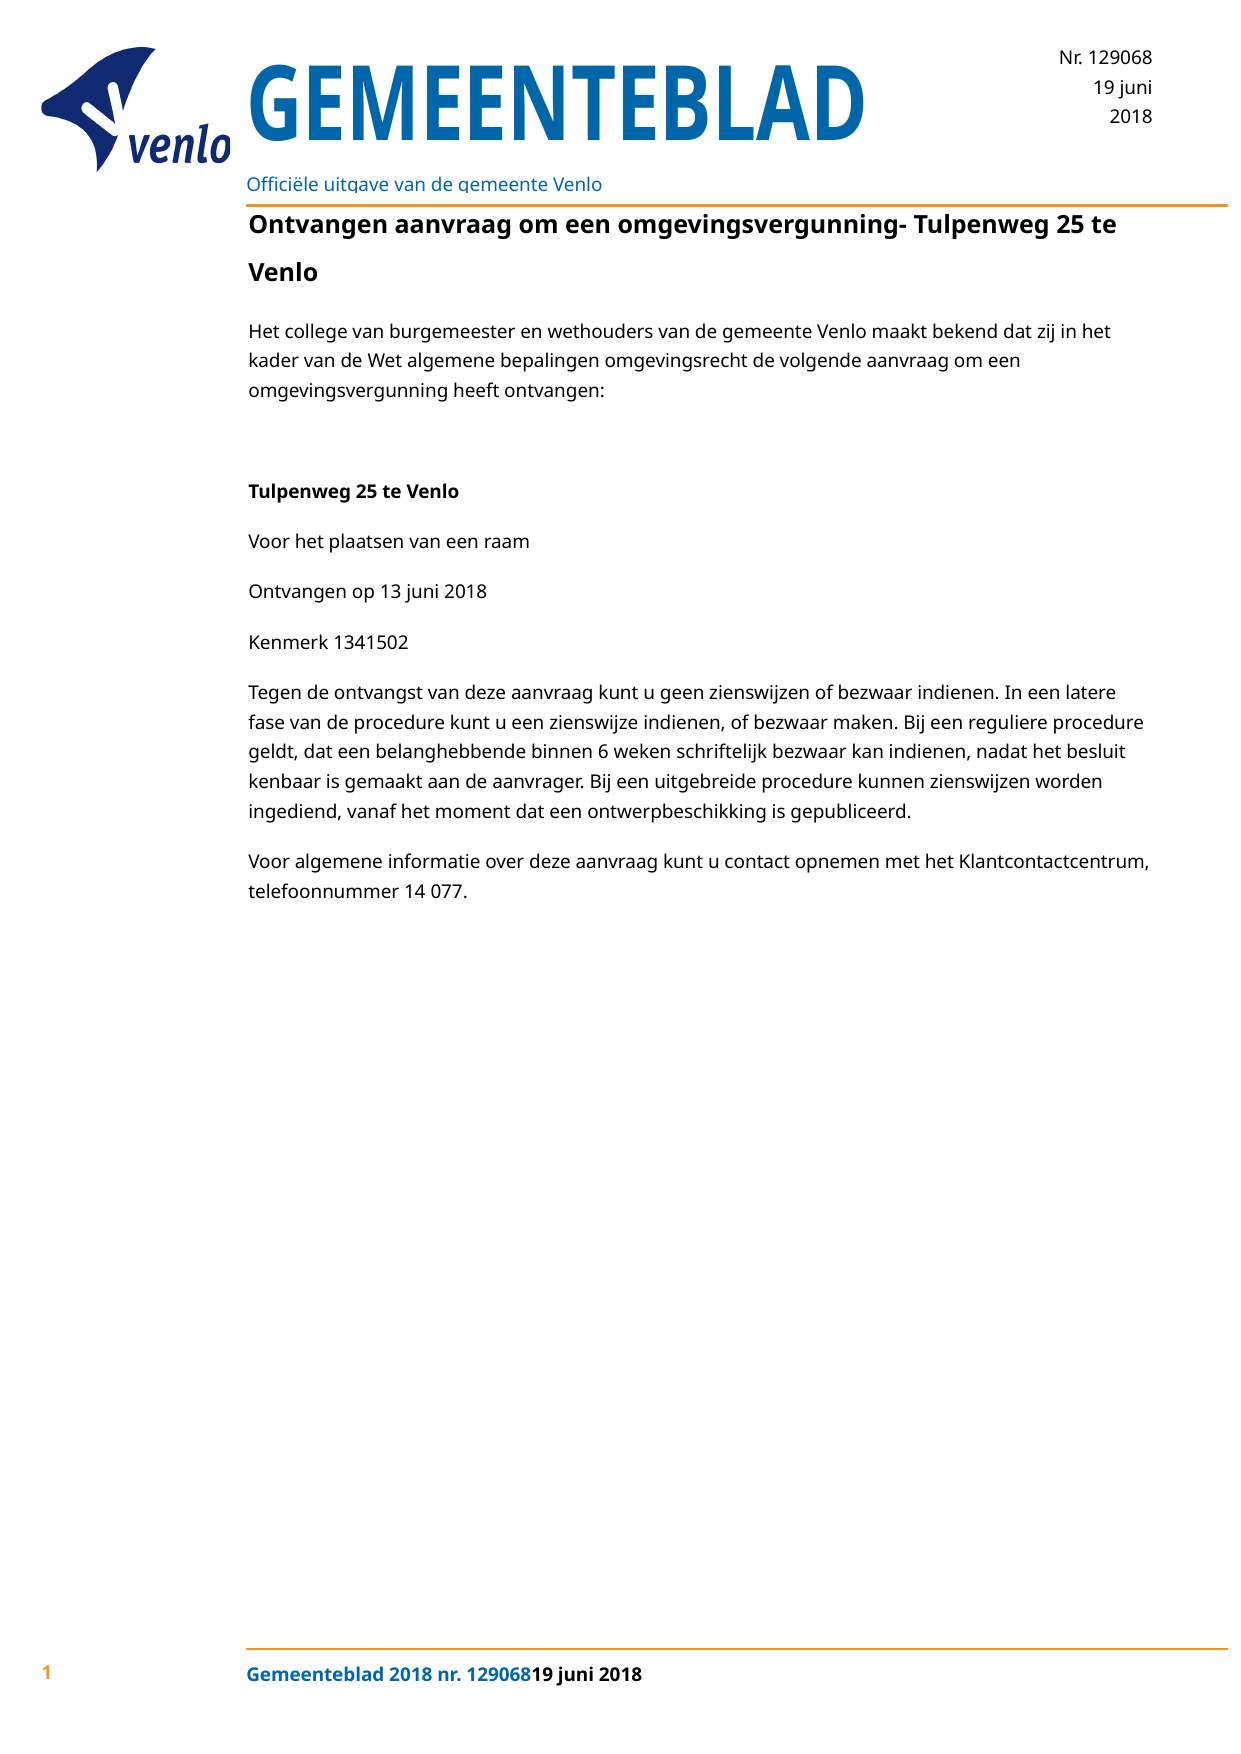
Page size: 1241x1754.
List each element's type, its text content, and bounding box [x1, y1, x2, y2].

text Ontvangen aanvraag om een omgevingsvergunning- Tulpenweg 25 te Venlo [248, 207, 1152, 288]
text Het college van burgemeester en wethouders van de gemeente Venlo maakt bekend dat zij in het kader van de Wet algemene bepalingen omgevingsrecht de volgende aanvraag om een omgevingsvergunning heeft ontvangen: [248, 318, 1152, 403]
picture [41, 47, 231, 172]
text Voor het plaatsen van een raam [248, 528, 1152, 554]
text Voor algemene informatie over deze aanvraag kunt u contact opnemen met het Klantcontactcentrum, telefoonnummer 14 077. [248, 848, 1152, 904]
text Tulpenweg 25 te Venlo [248, 478, 1152, 504]
text Kenmerk 1341502 [248, 629, 1152, 655]
text Tegen de ontvangst van deze aanvraag kunt u geen zienswijzen of bezwaar indienen. In een latere fase van de procedure kunt u een zienswijze indienen, of bezwaar maken. Bij een reguliere procedure geldt, dat een belanghebbende binnen 6 weken schriftelijk bezwaar kan indienen, nadat het besluit kenbaar is gemaakt aan de aanvrager. Bij een uitgebreide procedure kunnen zienswijzen worden ingediend, vanaf het moment dat een ontwerpbeschikking is gepubliceerd. [248, 679, 1152, 824]
text Ontvangen op 13 juni 2018 [248, 579, 1152, 604]
